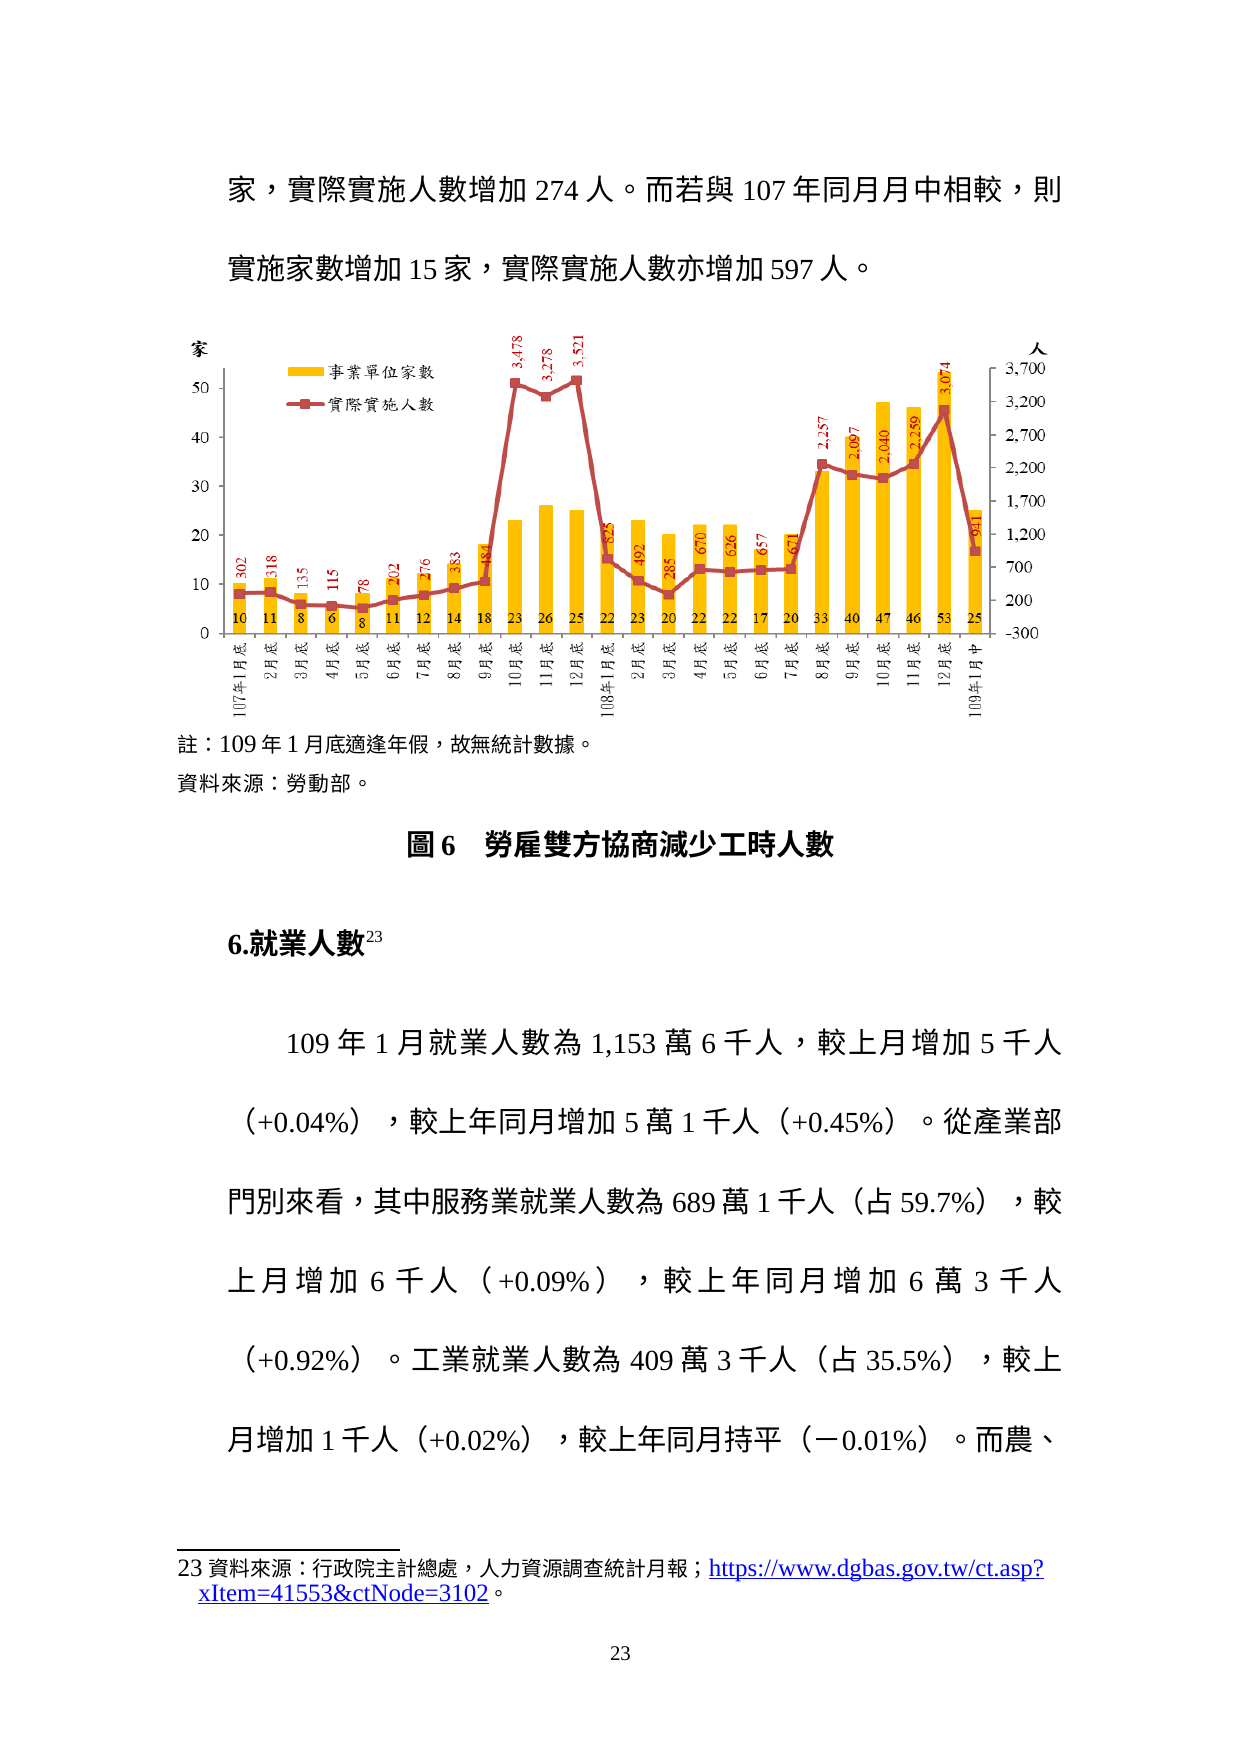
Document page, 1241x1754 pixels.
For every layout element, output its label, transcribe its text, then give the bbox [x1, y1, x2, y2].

text 資料來源：勞動部。 [177, 763, 1063, 802]
text 109年1月就業人數為1,153萬6千人，較上月增加5千人（+0.04%），較上年同月增加5萬1千人（+0.45%）。從產業部門別來看，其中服務業就業人數為689萬1千人（占59.7%），較上月增加6千人（+0.09%），較上年同月增加6萬3千人（+0.92%）。工業就業人數為409萬3千人（占35.5%），較上月增加1千人（+0.02%），較上年同月持平（－0.01%）。而農、 [227, 1001, 1063, 1477]
text 家，實際實施人數增加274人。而若與107年同月月中相較，則實施家數增加15家，實際實施人數亦增加597人。 [227, 148, 1063, 306]
text 圖6 勞雇雙方協商減少工時人數 [177, 802, 1063, 882]
text 註：109年1月底適逢年假，故無統計數據。 [177, 723, 1063, 763]
picture [177, 327, 1062, 722]
text 資料來源：行政院主計總處，人力資源調查統計月報；https://www.dgbas.gov.tw/ct.asp?xItem=41553&ctNode=3102。 [177, 1556, 1063, 1606]
subtitle 6.就業人數 [227, 902, 1063, 981]
